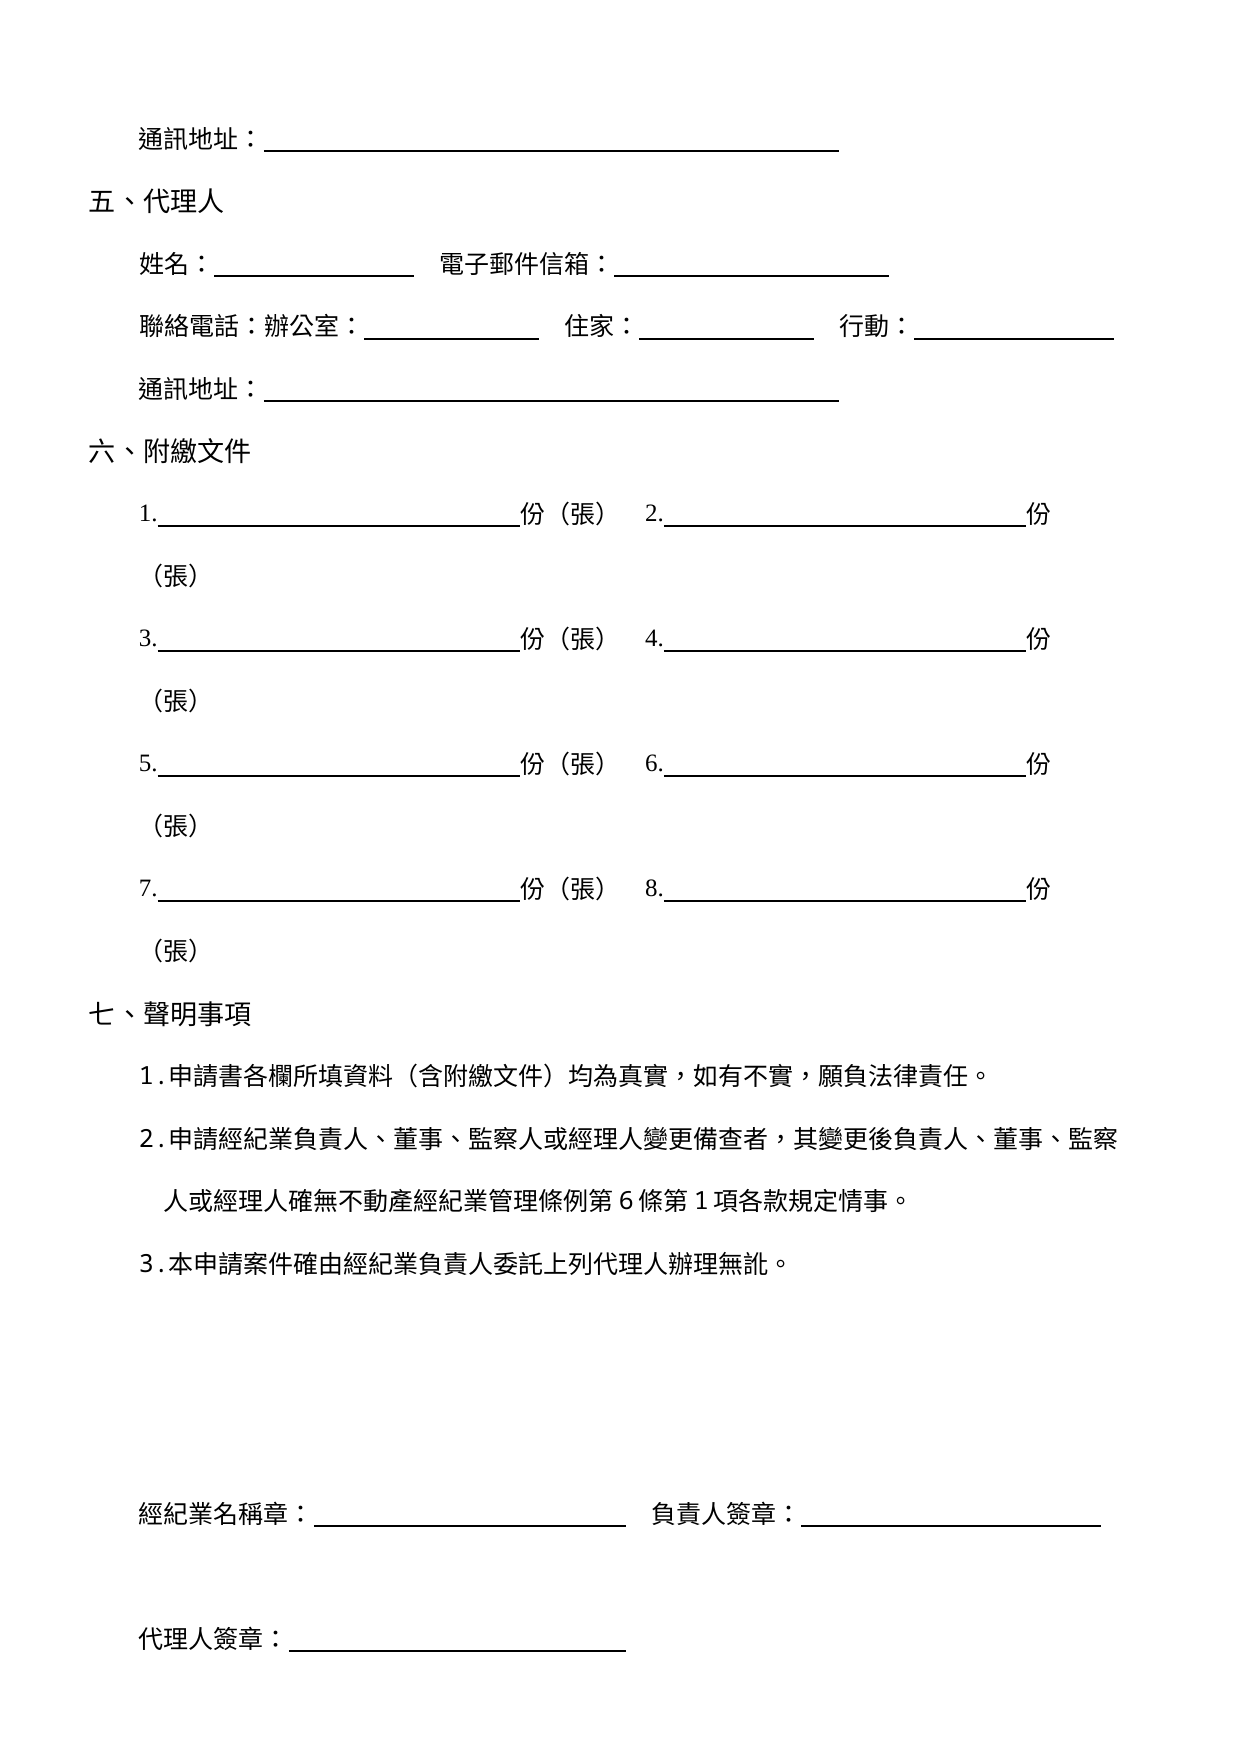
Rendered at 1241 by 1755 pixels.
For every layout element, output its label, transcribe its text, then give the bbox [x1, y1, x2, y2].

text 通訊地址： [139, 346, 1122, 408]
text 7. 份（張） 8. 份（張） [139, 846, 1122, 971]
text 5. 份（張） 6. 份（張） [139, 721, 1122, 846]
text 七、聲明事項 [89, 971, 1122, 1033]
text 通訊地址： [139, 96, 1122, 158]
text 3.本申請案件確由經紀業負責人委託上列代理人辦理無訛。 [139, 1221, 1122, 1283]
text 1.申請書各欄所填資料（含附繳文件）均為真實，如有不實，願負法律責任。 [139, 1033, 1122, 1096]
text 聯絡電話：辦公室： 住家： 行動： [139, 283, 1122, 346]
text 六、附繳文件 [89, 408, 1122, 471]
text 代理人簽章： [139, 1596, 1122, 1658]
text 2.申請經紀業負責人、董事、監察人或經理人變更備查者，其變更後負責人、董事、監察人或經理人確無不動產經紀業管理條例第6條第1項各款規定情事。 [139, 1096, 1122, 1221]
text 姓名： 電子郵件信箱： [139, 221, 1122, 283]
text 1. 份（張） 2. 份（張） [139, 471, 1122, 596]
text 五、代理人 [89, 158, 1122, 221]
text 經紀業名稱章： 負責人簽章： [139, 1471, 1122, 1533]
text 3. 份（張） 4. 份（張） [139, 596, 1122, 721]
